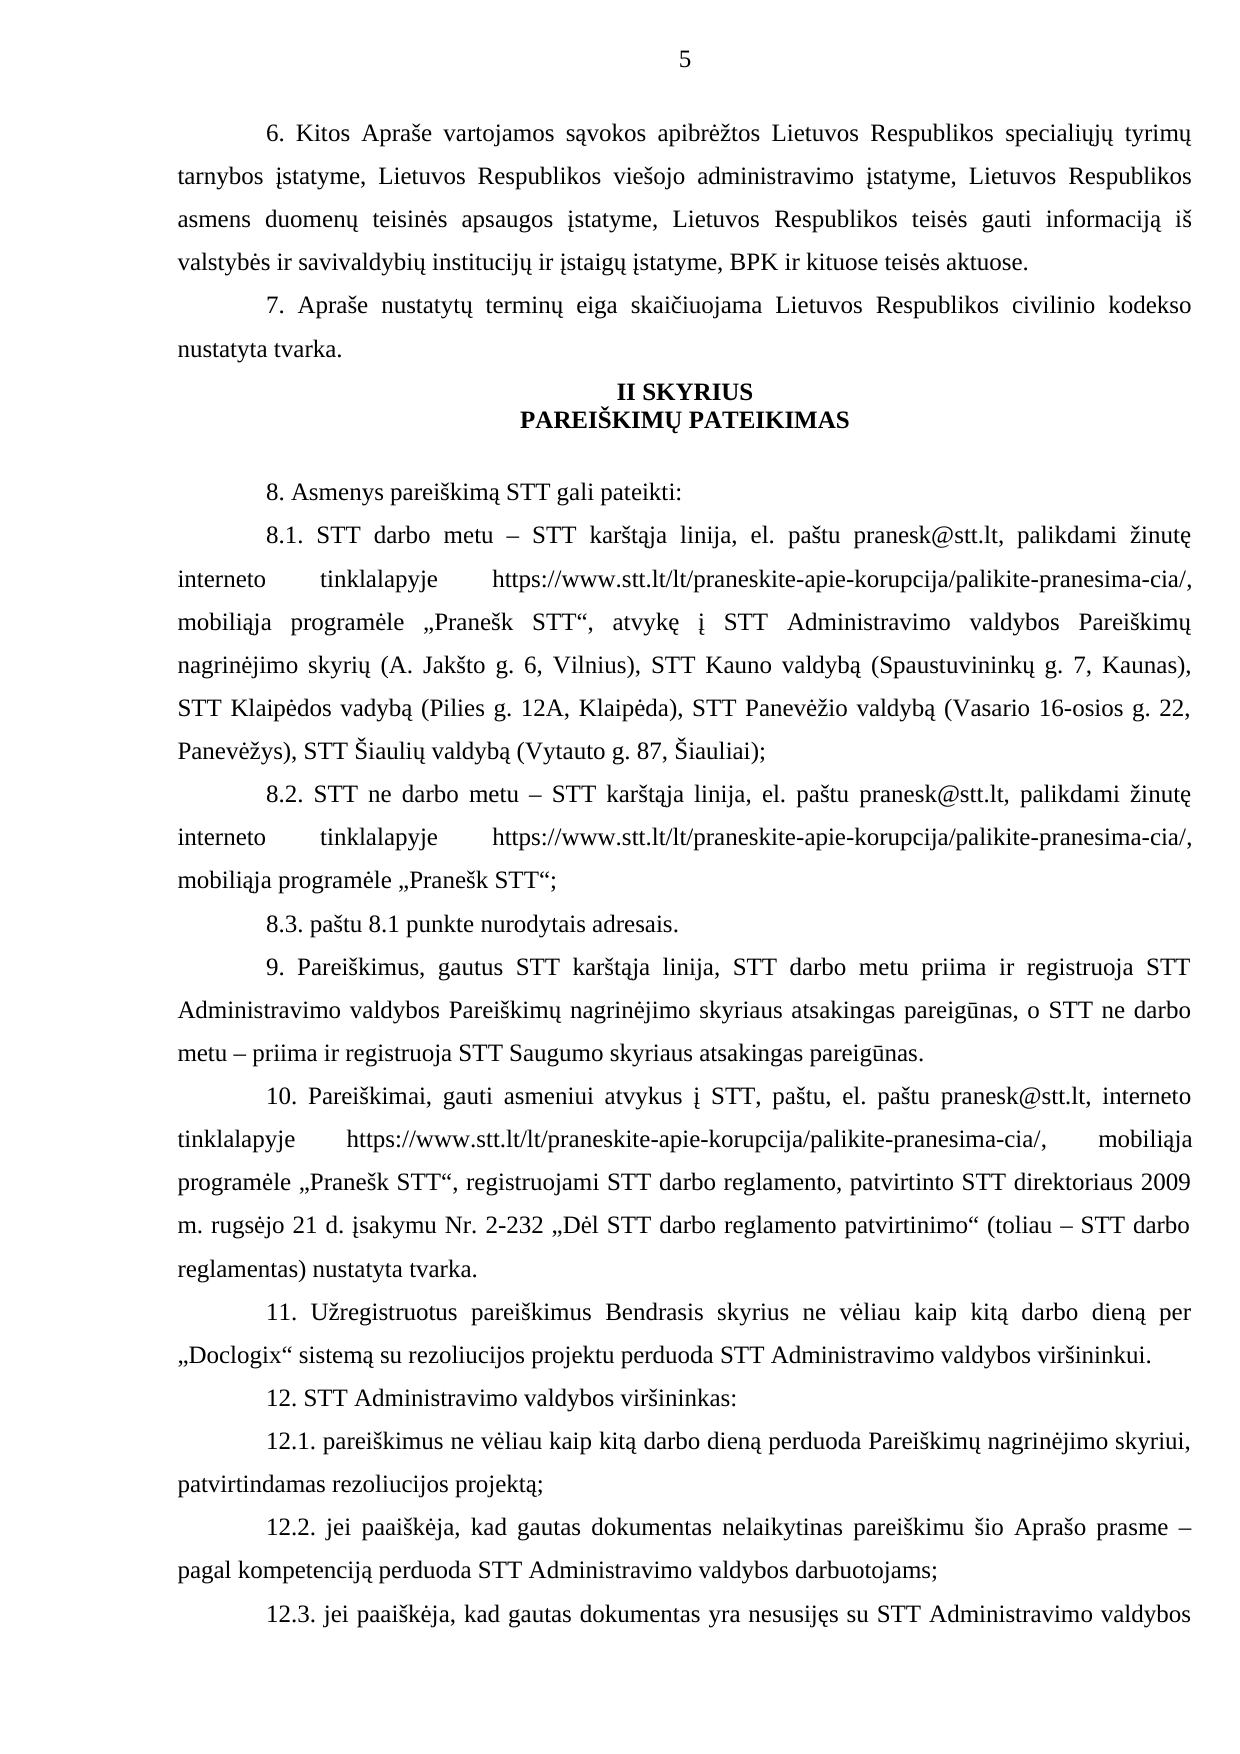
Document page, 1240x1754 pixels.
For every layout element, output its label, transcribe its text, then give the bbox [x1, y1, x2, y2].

text 8. Asmenys pareiškimą STT gali pateikti: [177, 477, 1192, 506]
text 12.2. jei paaiškėja, kad gautas dokumentas nelaikytinas pareiškimu šio Aprašo prasme – pagal kompetenciją perduoda STT Administravimo valdybos darbuotojams; [177, 1512, 1192, 1584]
text II SKYRIUS [177, 377, 1192, 406]
text 10. Pareiškimai, gauti asmeniui atvykus į STT, paštu, el. paštu pranesk@stt.lt, interneto tinklalapyje https://www.stt.lt/lt/praneskite-apie-korupcija/palikite-pranesima-cia/, mobiliąja programėle „Pranešk STT“, registruojami STT darbo reglamento, patvirtinto STT direktoriaus 2009 m. rugsėjo 21 d. įsakymu Nr. 2-232 „Dėl STT darbo reglamento patvirtinimo“ (toliau – STT darbo reglamentas) nustatyta tvarka. [177, 1081, 1192, 1282]
text 12.3. jei paaiškėja, kad gautas dokumentas yra nesusijęs su STT Administravimo valdybos [177, 1599, 1192, 1627]
text PAREIŠKIMŲ PATEIKIMAS [177, 406, 1192, 434]
text 12.1. pareiškimus ne vėliau kaip kitą darbo dieną perduoda Pareiškimų nagrinėjimo skyriui, patvirtindamas rezoliucijos projektą; [177, 1426, 1192, 1498]
text 9. Pareiškimus, gautus STT karštąja linija, STT darbo metu priima ir registruoja STT Administravimo valdybos Pareiškimų nagrinėjimo skyriaus atsakingas pareigūnas, o STT ne darbo metu – priima ir registruoja STT Saugumo skyriaus atsakingas pareigūnas. [177, 952, 1192, 1067]
text 8.3. paštu 8.1 punkte nurodytais adresais. [177, 909, 1192, 937]
text 8.2. STT ne darbo metu – STT karštąja linija, el. paštu pranesk@stt.lt, palikdami žinutę interneto tinklalapyje https://www.stt.lt/lt/praneskite-apie-korupcija/palikite-pranesima-cia/, mobiliąja programėle „Pranešk STT“; [177, 779, 1192, 894]
text 6. Kitos Apraše vartojamos sąvokos apibrėžtos Lietuvos Respublikos specialiųjų tyrimų tarnybos įstatyme, Lietuvos Respublikos viešojo administravimo įstatyme, Lietuvos Respublikos asmens duomenų teisinės apsaugos įstatyme, Lietuvos Respublikos teisės gauti informaciją iš valstybės ir savivaldybių institucijų ir įstaigų įstatyme, BPK ir kituose teisės aktuose. [177, 118, 1192, 276]
text 7. Apraše nustatytų terminų eiga skaičiuojama Lietuvos Respublikos civilinio kodekso nustatyta tvarka. [177, 291, 1192, 362]
text 11. Užregistruotus pareiškimus Bendrasis skyrius ne vėliau kaip kitą darbo dieną per „Doclogix“ sistemą su rezoliucijos projektu perduoda STT Administravimo valdybos viršininkui. [177, 1297, 1192, 1369]
text 12. STT Administravimo valdybos viršininkas: [177, 1383, 1192, 1412]
text 8.1. STT darbo metu – STT karštąja linija, el. paštu pranesk@stt.lt, palikdami žinutę interneto tinklalapyje https://www.stt.lt/lt/praneskite-apie-korupcija/palikite-pranesima-cia/, mobiliąja programėle „Pranešk STT“, atvykę į STT Administravimo valdybos Pareiškimų nagrinėjimo skyrių (A. Jakšto g. 6, Vilnius), STT Kauno valdybą (Spaustuvininkų g. 7, Kaunas), STT Klaipėdos vadybą (Pilies g. 12A, Klaipėda), STT Panevėžio valdybą (Vasario 16-osios g. 22, Panevėžys), STT Šiaulių valdybą (Vytauto g. 87, Šiauliai); [177, 521, 1192, 765]
